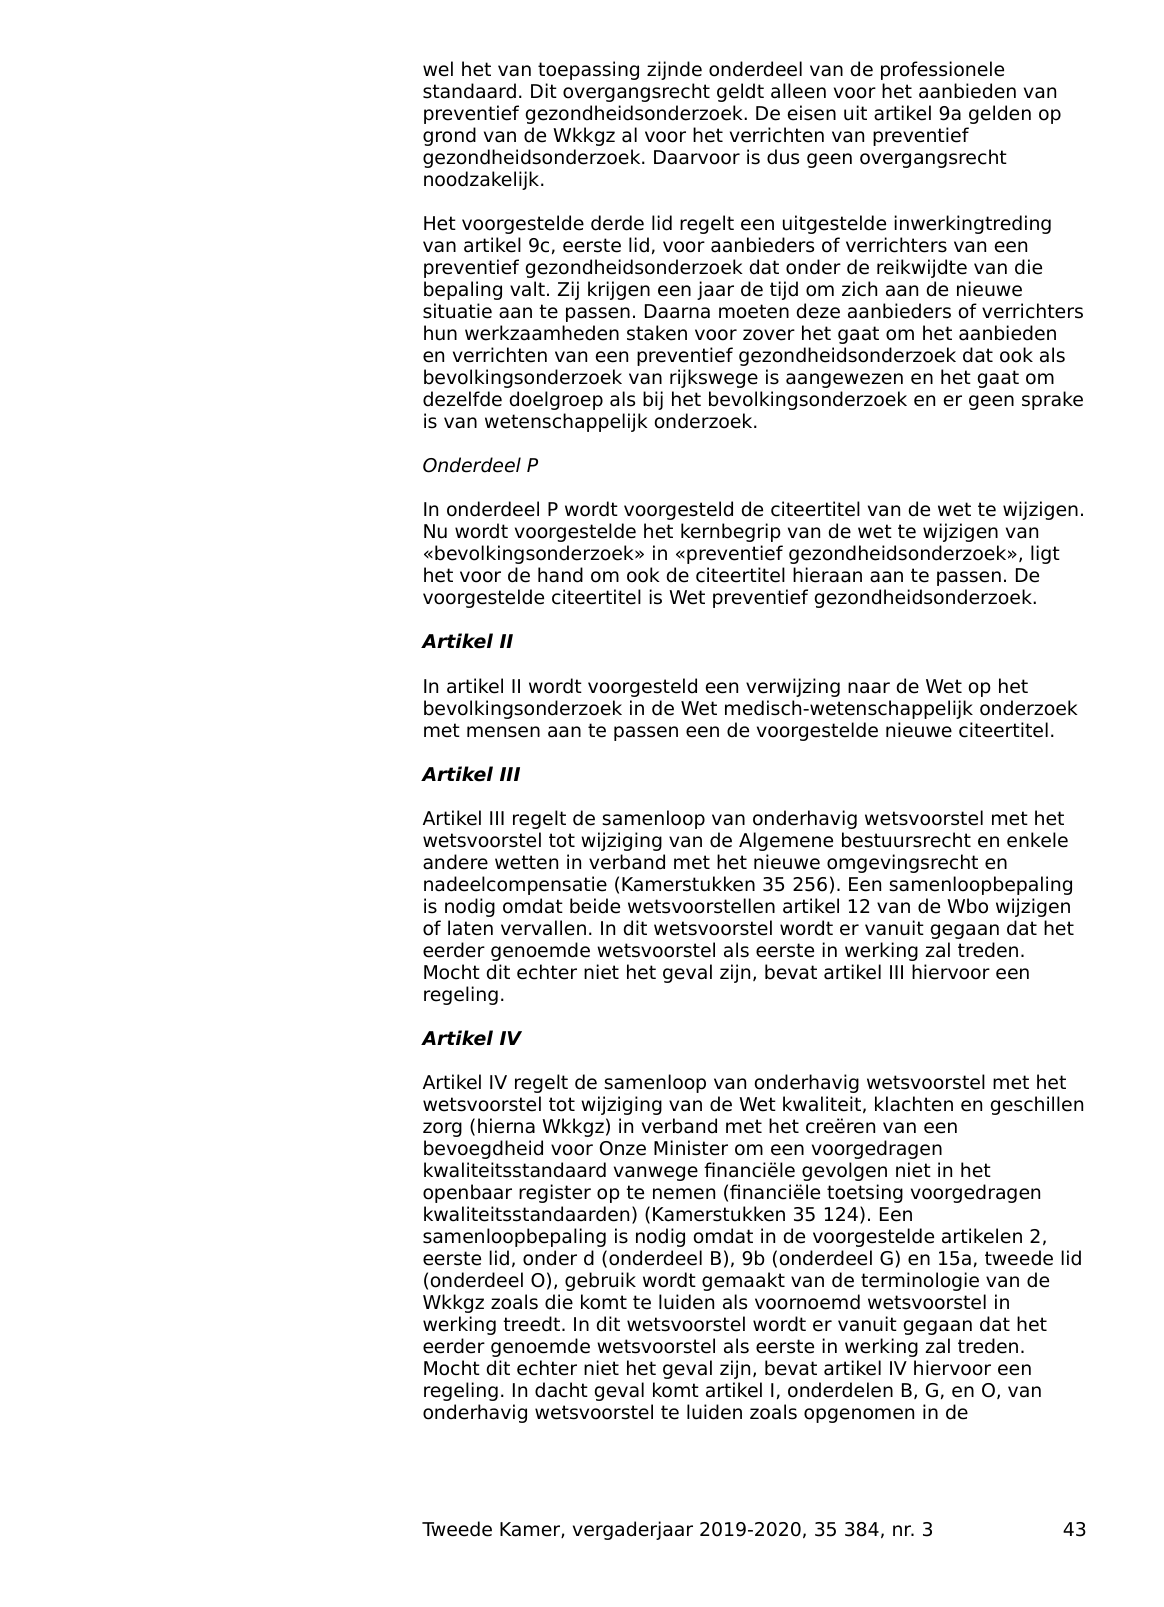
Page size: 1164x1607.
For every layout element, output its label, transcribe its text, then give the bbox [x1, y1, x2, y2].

text wel het van toepassing zijnde onderdeel van de professionele standaard. Dit overgangsrecht geldt alleen voor het aanbieden van preventief gezondheidsonderzoek. De eisen uit artikel 9a gelden op grond van de Wkkgz al voor het verrichten van preventief gezondheidsonderzoek. Daarvoor is dus geen overgangsrecht noodzakelijk. [422, 59, 1087, 191]
text Artikel IV regelt de samenloop van onderhavig wetsvoorstel met het wetsvoorstel tot wijziging van de Wet kwaliteit, klachten en geschillen zorg (hierna Wkkgz) in verband met het creëren van een bevoegdheid voor Onze Minister om een voorgedragen kwaliteitsstandaard vanwege financiële gevolgen niet in het openbaar register op te nemen (financiële toetsing voorgedragen kwaliteitsstandaarden) (Kamerstukken 35 124). Een samenloopbepaling is nodig omdat in de voorgestelde artikelen 2, eerste lid, onder d (onderdeel B), 9b (onderdeel G) en 15a, tweede lid (onderdeel O), gebruik wordt gemaakt van de terminologie van de Wkkgz zoals die komt te luiden als voornoemd wetsvoorstel in werking treedt. In dit wetsvoorstel wordt er vanuit gegaan dat het eerder genoemde wetsvoorstel als eerste in werking zal treden. Mocht dit echter niet het geval zijn, bevat artikel IV hiervoor een regeling. In dacht geval komt artikel I, onderdelen B, G, en O, van onderhavig wetsvoorstel te luiden zoals opgenomen in de [422, 1072, 1087, 1424]
subtitle Artikel IV [422, 1028, 1087, 1050]
text In onderdeel P wordt voorgesteld de citeertitel van de wet te wijzigen. Nu wordt voorgestelde het kernbegrip van de wet te wijzigen van «bevolkingsonderzoek» in «preventief gezondheidsonderzoek», ligt het voor de hand om ook de citeertitel hieraan aan te passen. De voorgestelde citeertitel is Wet preventief gezondheidsonderzoek. [422, 499, 1087, 609]
text Het voorgestelde derde lid regelt een uitgestelde inwerkingtreding van artikel 9c, eerste lid, voor aanbieders of verrichters van een preventief gezondheidsonderzoek dat onder de reikwijdte van die bepaling valt. Zij krijgen een jaar de tijd om zich aan de nieuwe situatie aan te passen. Daarna moeten deze aanbieders of verrichters hun werkzaamheden staken voor zover het gaat om het aanbieden en verrichten van een preventief gezondheidsonderzoek dat ook als bevolkingsonderzoek van rijkswege is aangewezen en het gaat om dezelfde doelgroep als bij het bevolkingsonderzoek en er geen sprake is van wetenschappelijk onderzoek. [422, 213, 1087, 433]
subtitle Onderdeel P [422, 455, 1087, 477]
subtitle Artikel II [422, 631, 1087, 653]
text In artikel II wordt voorgesteld een verwijzing naar de Wet op het bevolkingsonderzoek in de Wet medisch-wetenschappelijk onderzoek met mensen aan te passen een de voorgestelde nieuwe citeertitel. [422, 676, 1087, 741]
text Artikel III regelt de samenloop van onderhavig wetsvoorstel met het wetsvoorstel tot wijziging van de Algemene bestuursrecht en enkele andere wetten in verband met het nieuwe omgevingsrecht en nadeelcompensatie (Kamerstukken 35 256). Een samenloopbepaling is nodig omdat beide wetsvoorstellen artikel 12 van de Wbo wijzigen of laten vervallen. In dit wetsvoorstel wordt er vanuit gegaan dat het eerder genoemde wetsvoorstel als eerste in werking zal treden. Mocht dit echter niet het geval zijn, bevat artikel III hiervoor een regeling. [422, 808, 1087, 1006]
subtitle Artikel III [422, 764, 1087, 786]
